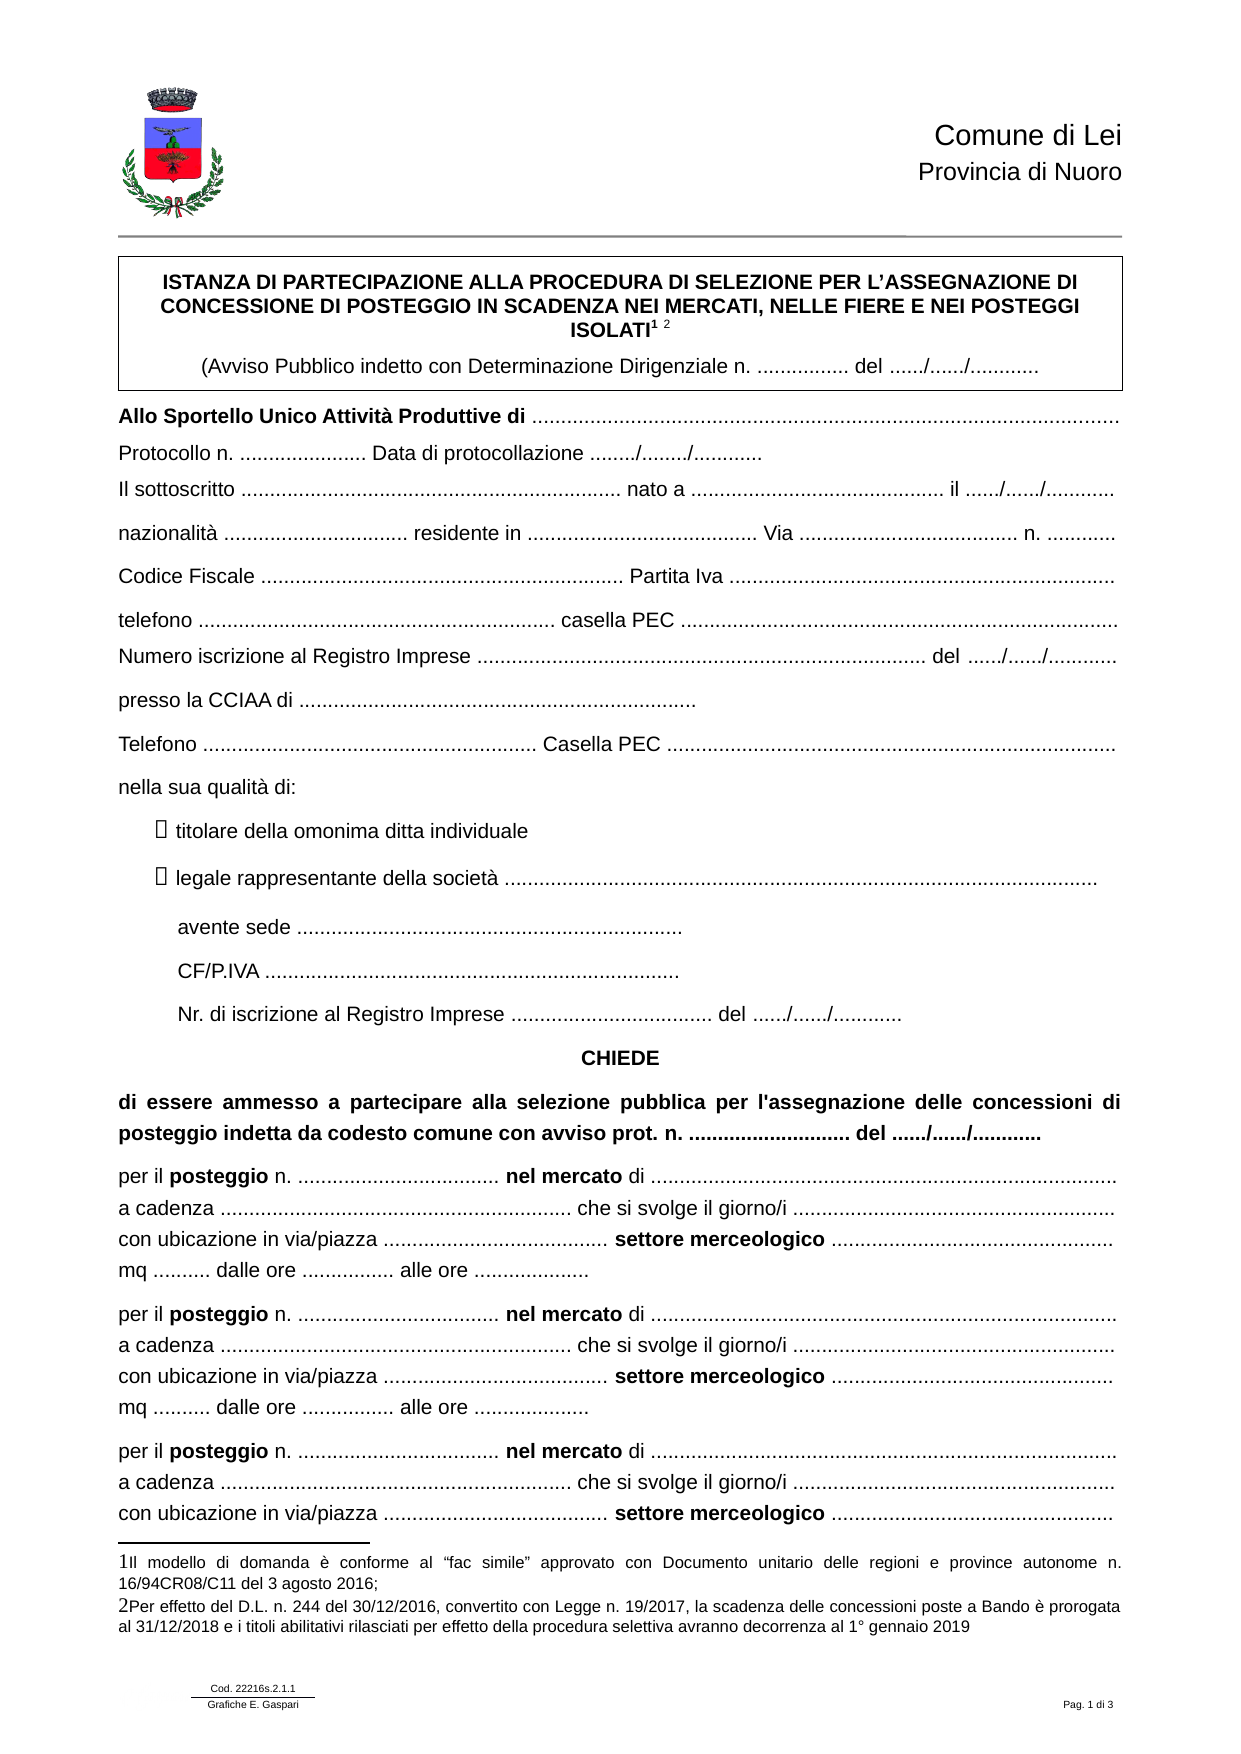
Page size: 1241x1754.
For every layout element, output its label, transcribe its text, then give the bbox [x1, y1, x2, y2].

text Numero iscrizione al Registro Imprese .............................................................................. del ....../....../............ [118, 644, 1122, 668]
text Codice Fiscale ............................................................... Partita Iva ................................................................... [118, 564, 1122, 588]
table_header ISTANZA DI PARTECIPAZIONE ALLA PROCEDURA DI SELEZIONE PER L’ASSEGNAZIONE DI CONCESSIONE DI POSTEGGIO IN SCADENZA NEI MERCATI, NELLE FIERE E NEI POSTEGGI ISOLATI (Avviso Pubblico indetto con Determinazione Dirigenziale n. ................ del ....../....../............ [119, 257, 1122, 390]
text Protocollo n. ...................... Data di protocollazione ......../......../............ [118, 440, 1122, 464]
text telefono .............................................................. casella PEC ............................................................................ [118, 608, 1122, 632]
text avente sede ................................................................... [177, 915, 1122, 939]
text presso la CCIAA di ..................................................................... [118, 688, 1122, 712]
text Nr. di iscrizione al Registro Imprese ................................... del ....../....../............ [177, 1002, 1122, 1026]
text CHIEDE [118, 1046, 1122, 1070]
text Allo Sportello Unico Attività Produttive di [118, 404, 1122, 428]
text per il posteggio n. ................................... nel mercato di ................................................................................. a cadenza ............................................................. che si svolge il giorno/i ........................................................ con ubicazione in via/piazza ....................................... settore merceologico ................................................. mq .......... dalle ore ................ alle ore .................... [118, 1164, 1122, 1282]
text Provincia di Nuoro [224, 157, 1122, 185]
text Telefono .......................................................... Casella PEC .............................................................................. [118, 731, 1122, 755]
text di essere ammesso a partecipare alla selezione pubblica per l'assegnazione delle concessioni di posteggio indetta da codesto comune con avviso prot. n. ............................ del ....../....../............ [118, 1089, 1122, 1144]
text nazionalità ................................ residente in ........................................ Via ...................................... n. ............ [118, 520, 1122, 544]
text Comune di Lei [224, 118, 1122, 152]
text per il posteggio n. ................................... nel mercato di ................................................................................. a cadenza ............................................................. che si svolge il giorno/i ........................................................ con ubicazione in via/piazza ....................................... settore merceologico ................................................. [118, 1438, 1122, 1525]
text CF/P.IVA ........................................................................ [177, 958, 1122, 982]
text per il posteggio n. ................................... nel mercato di ................................................................................. a cadenza ............................................................. che si svolge il giorno/i ........................................................ con ubicazione in via/piazza ....................................... settore merceologico ................................................. mq .......... dalle ore ................ alle ore .................... [118, 1301, 1122, 1419]
text  legale rappresentante della società ....................................................................................................... [153, 858, 1122, 892]
picture [122, 87, 224, 219]
text Il sottoscritto .................................................................. nato a ............................................ il ....../....../............ [118, 477, 1122, 501]
text nella sua qualità di: [118, 775, 1122, 799]
text  titolare della omonima ditta individuale [153, 812, 1122, 846]
